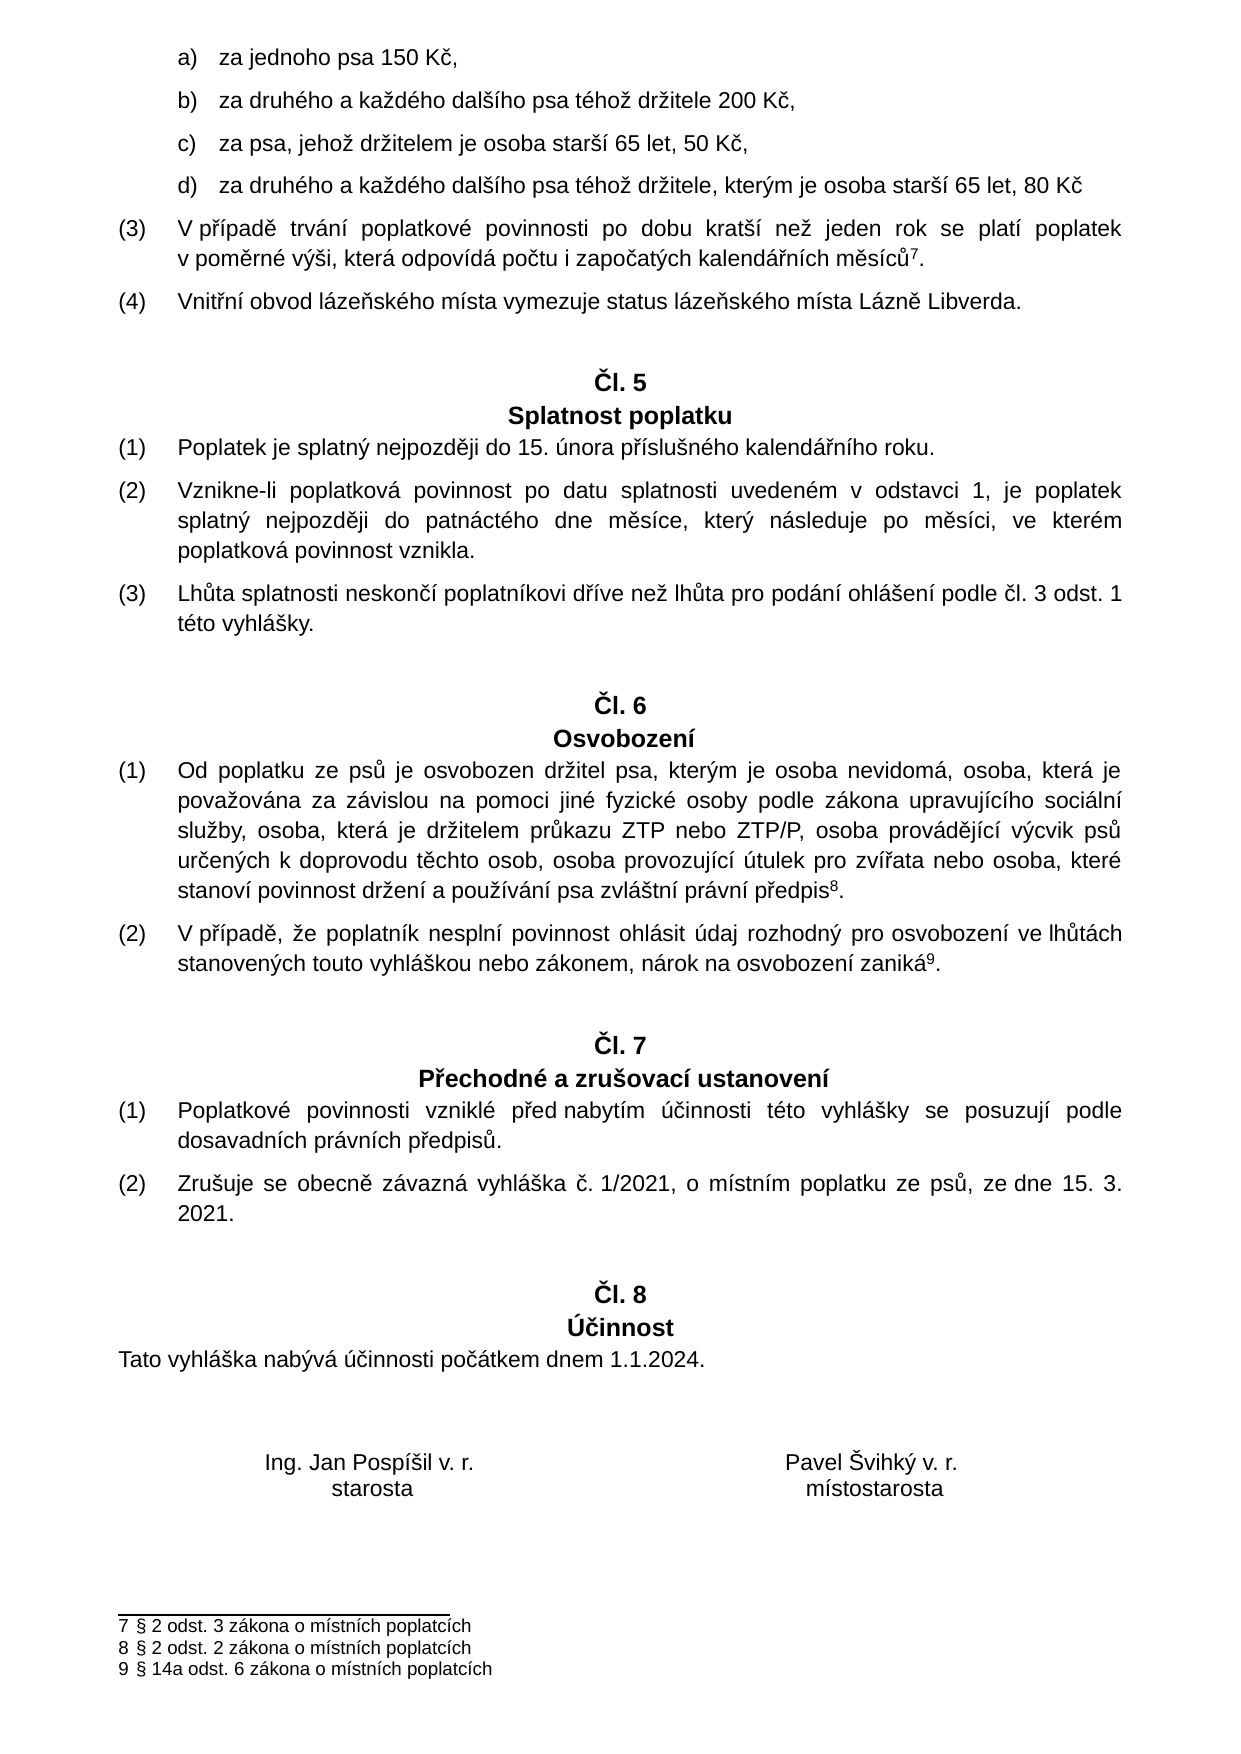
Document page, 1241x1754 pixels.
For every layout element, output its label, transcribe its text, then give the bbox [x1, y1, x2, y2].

list Vznikne-li poplatková povinnost po datu splatnosti uvedeném v odstavci 1, je poplatek splatný nejpozději do patnáctého dne měsíce, který následuje po měsíci, ve kterém poplatková povinnost vznikla. [118, 477, 1122, 564]
list za psa, jehož držitelem je osoba starší 65 let, 50 Kč, [177, 130, 1122, 156]
list Od poplatku ze psů je osvobozen držitel psa, kterým je osoba nevidomá, osoba, která je považována za závislou na pomoci jiné fyzické osoby podle zákona upravujícího sociální služby, osoba, která je držitelem průkazu ZTP nebo ZTP/P, osoba provádějící výcvik psů určených k doprovodu těchto osob, osoba provozující útulek pro zvířata nebo osoba, které stanoví povinnost držení a používání psa zvláštní právní předpis. [118, 757, 1122, 904]
list Lhůta splatnosti neskončí poplatníkovi dříve než lhůta pro podání ohlášení podle čl. 3 odst. 1 této vyhlášky. [118, 580, 1122, 637]
subtitle Čl. 8 Účinnost [118, 1280, 1122, 1342]
list za druhého a každého dalšího psa téhož držitele 200 Kč, [177, 87, 1122, 113]
list za druhého a každého dalšího psa téhož držitele, kterým je osoba starší 65 let, 80 Kč [177, 172, 1122, 199]
list § 14a odst. 6 zákona o místních poplatcích [118, 1658, 1122, 1680]
list § 2 odst. 2 zákona o místních poplatcích [118, 1637, 1122, 1658]
list Vnitřní obvod lázeňského místa vymezuje status lázeňského místa Lázně Libverda. [118, 288, 1122, 314]
subtitle Čl. 6 Osvobození [118, 691, 1122, 752]
list Poplatek je splatný nejpozději do 15. února příslušného kalendářního roku. [118, 434, 1122, 461]
list Zrušuje se obecně závazná vyhláška č. 1/2021, o místním poplatku ze psů, ze dne 15. 3. 2021. [118, 1169, 1122, 1226]
list Poplatkové povinnosti vzniklé před nabytím účinnosti této vyhlášky se posuzují podle dosavadních právních předpisů. [118, 1097, 1122, 1153]
table_header Ing. Jan Pospíšil v. r. starosta [118, 1389, 620, 1507]
subtitle Čl. 7 Přechodné a zrušovací ustanovení [118, 1031, 1122, 1092]
subtitle Čl. 5 Splatnost poplatku [118, 368, 1122, 430]
list V případě trvání poplatkové povinnosti po dobu kratší než jeden rok se platí poplatek v poměrné výši, která odpovídá počtu i započatých kalendářních měsíců. [118, 215, 1122, 272]
text Tato vyhláška nabývá účinnosti počátkem dnem 1.1.2024. [118, 1346, 1122, 1372]
list V případě, že poplatník nesplní povinnost ohlásit údaj rozhodný pro osvobození ve lhůtách stanovených touto vyhláškou nebo zákonem, nárok na osvobození zaniká. [118, 920, 1122, 977]
list § 2 odst. 3 zákona o místních poplatcích [118, 1615, 1122, 1637]
table_header Pavel Švihký v. r. místostarosta [620, 1389, 1122, 1507]
list za jednoho psa 150 Kč, [177, 44, 1122, 71]
